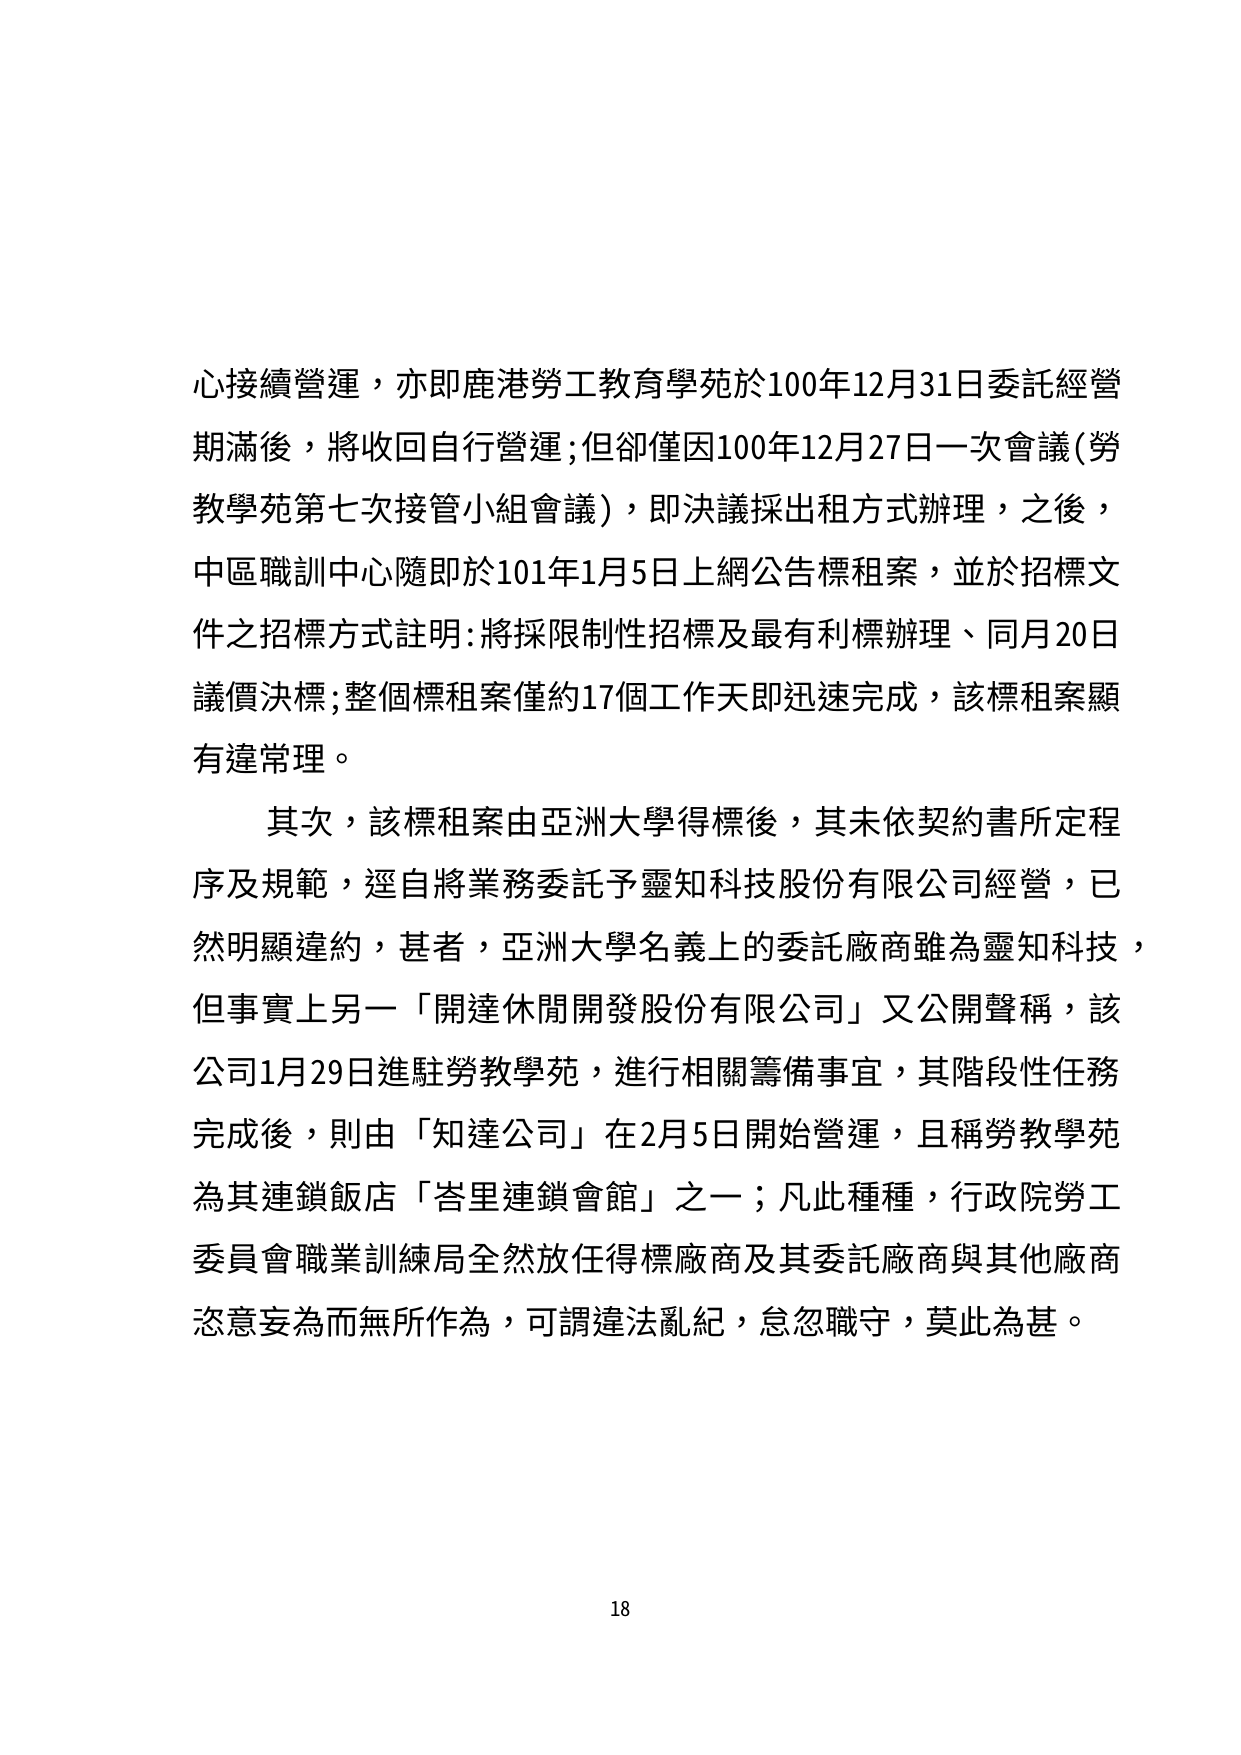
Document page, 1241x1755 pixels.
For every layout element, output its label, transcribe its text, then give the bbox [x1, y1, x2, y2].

text 2.根據行政院勞工委員會「101年勞教學苑營運管理計畫書」所陳，行政院勞工委員會收回勞教學苑並改由職業訓練局中區職訓中心接續營運，亦即鹿港勞工教育學苑於100年12月31日委託經營期滿後，將收回自行營運;但卻僅因100年12月27日一次會議(勞教學苑第七次接管小組會議)，即決議採出租方式辦理，之後，中區職訓中心隨即於101年1月5日上網公告標租案，並於招標文件之招標方式註明:將採限制性招標及最有利標辦理、同月20日議價決標;整個標租案僅約17個工作天即迅速完成，該標租案顯有違常理。 [162, 340, 1122, 778]
text 其次，該標租案由亞洲大學得標後，其未依契約書所定程序及規範，逕自將業務委託予靈知科技股份有限公司經營，已然明顯違約，甚者，亞洲大學名義上的委託廠商雖為靈知科技，但事實上另一「開達休閒開發股份有限公司」又公開聲稱，該公司1月29日進駐勞教學苑，進行相關籌備事宜，其階段性任務完成後，則由「知達公司」在2月5日開始營運，且稱勞教學苑為其連鎖飯店「峇里連鎖會館」之一；凡此種種，行政院勞工委員會職業訓練局全然放任得標廠商及其委託廠商與其他廠商恣意妄為而無所作為，可謂違法亂紀，怠忽職守，莫此為甚。 [192, 778, 1122, 1340]
